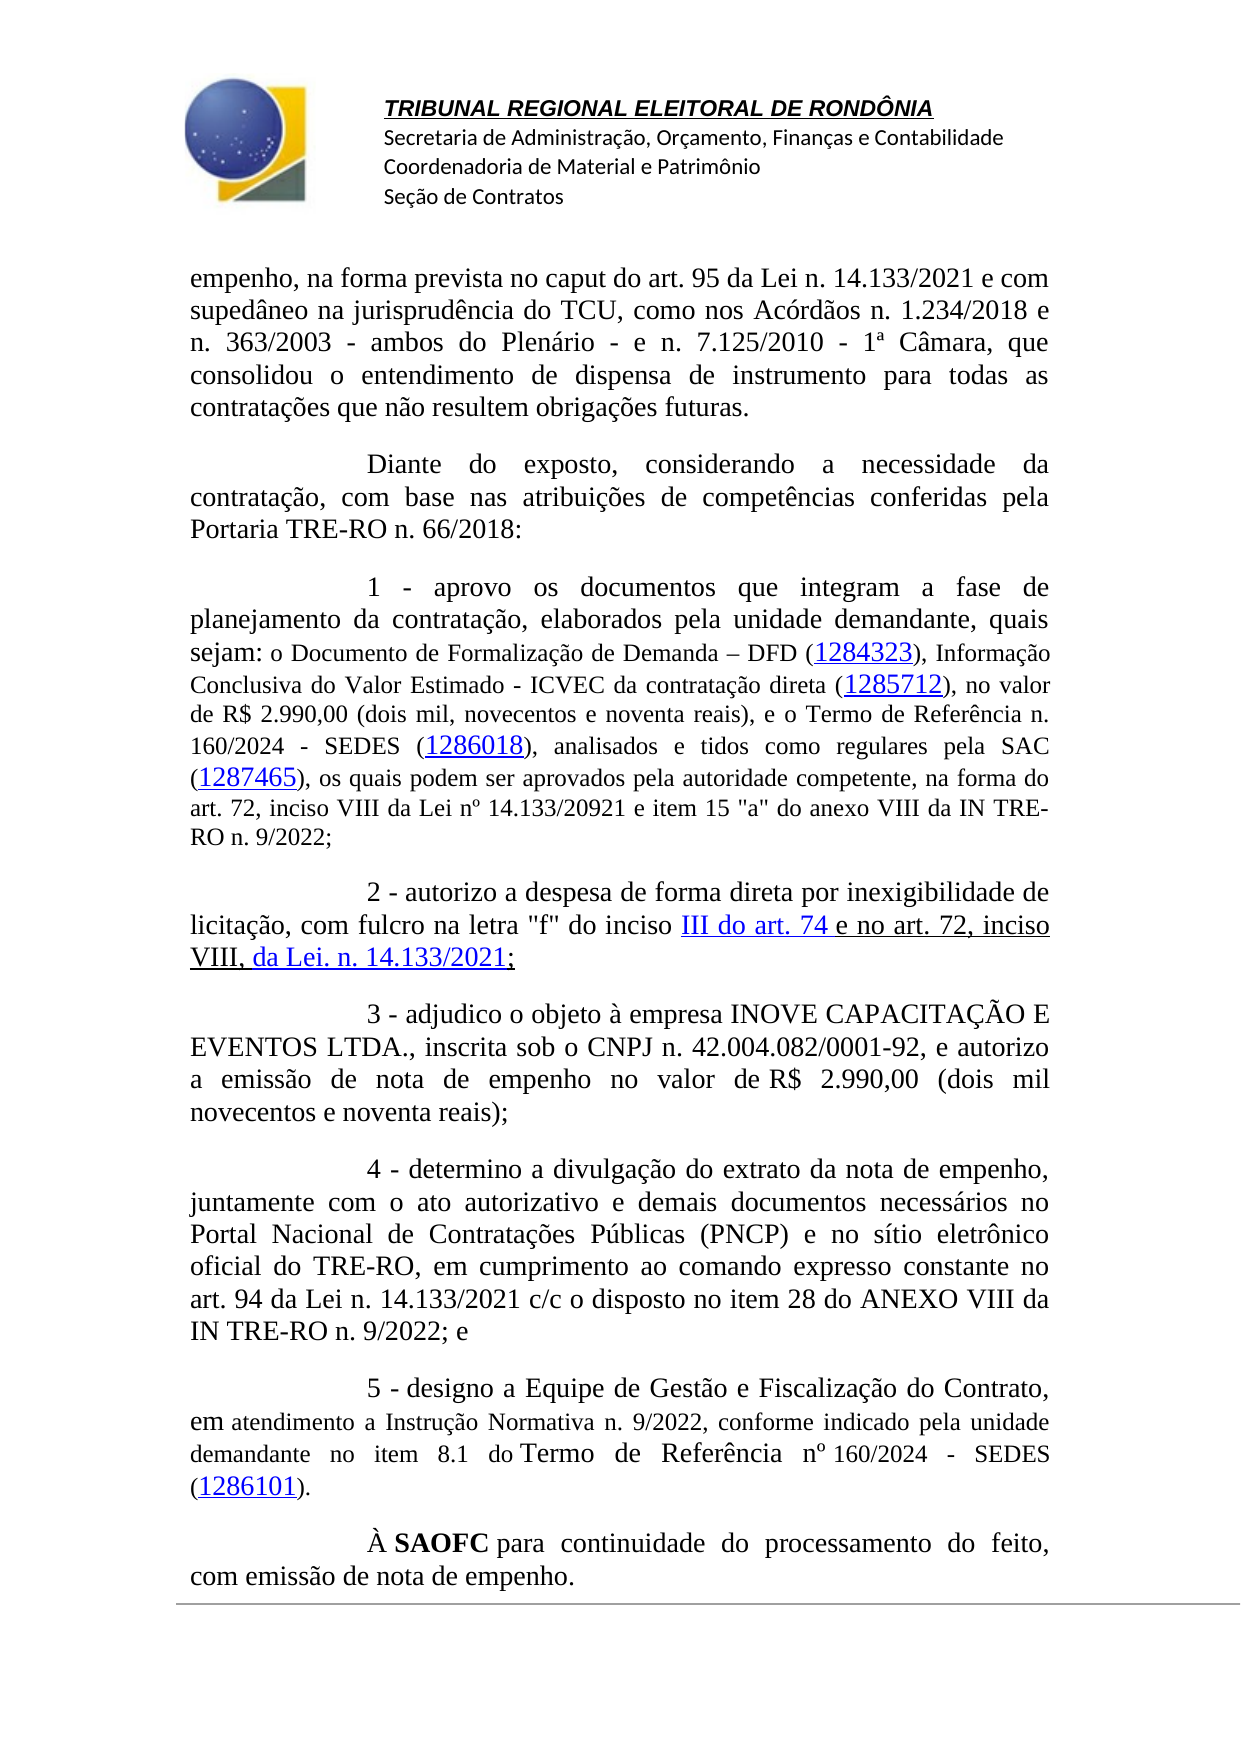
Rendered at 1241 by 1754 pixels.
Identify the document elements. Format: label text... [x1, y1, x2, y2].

text 2 - autorizo a despesa de forma direta por inexigibilidade de licitação, com fulcro na letra "f" do inciso III do art. 74 e no art. 72, inciso VIII, da Lei. n. 14.133/2021; [190, 875, 1051, 973]
text À SAOFC para continuidade do processamento do feito, com emissão de nota de empenho. [190, 1526, 1051, 1591]
text 1 - aprovo os documentos que integram a fase de planejamento da contratação, elaborados pela unidade demandante, quais sejam: o Documento de Formalização de Demanda – DFD (1284323), Informação Conclusiva do Valor Estimado - ICVEC da contratação direta (1285712), no valor de R$ 2.990,00 (dois mil, novecentos e noventa reais), e o Termo de Referência n. 160/2024 - SEDES (1286018), analisados e tidos como regulares pela SAC (1287465), os quais podem ser aprovados pela autoridade competente, na forma do art. 72, inciso VIII da Lei nº 14.133/20921 e item 15 "a" do anexo VIII da IN TRE-RO n. 9/2022; [190, 570, 1051, 850]
text 4 - determino a divulgação do extrato da nota de empenho, juntamente com o ato autorizativo e demais documentos necessários no Portal Nacional de Contratações Públicas (PNCP) e no sítio eletrônico oficial do TRE-RO, em cumprimento ao comando expresso constante no art. 94 da Lei n. 14.133/2021 c/c o disposto no item 28 do ANEXO VIII da IN TRE-RO n. 9/2022; e [190, 1152, 1051, 1347]
text empenho, na forma prevista no caput do art. 95 da Lei n. 14.133/2021 e com supedâneo na jurisprudência do TCU, como nos Acórdãos n. 1.234/2018 e n. 363/2003 - ambos do Plenário - e n. 7.125/2010 - 1ª Câmara, que consolidou o entendimento de dispensa de instrumento para todas as contratações que não resultem obrigações futuras. [190, 261, 1051, 423]
text Diante do exposto, considerando a necessidade da contratação, com base nas atribuições de competências conferidas pela Portaria TRE-RO n. 66/2018: [190, 448, 1051, 545]
text 3 - adjudico o objeto à empresa INOVE CAPACITAÇÃO E EVENTOS LTDA., inscrita sob o CNPJ n. 42.004.082/0001-92, e autorizo a emissão de nota de empenho no valor de R$ 2.990,00 (dois mil novecentos e noventa reais); [190, 998, 1051, 1127]
text 5 - designo a Equipe de Gestão e Fiscalização do Contrato, em atendimento a Instrução Normativa n. 9/2022, conforme indicado pela unidade demandante no item 8.1 do Termo de Referência nº 160/2024 - SEDES (1286101). [190, 1372, 1051, 1501]
